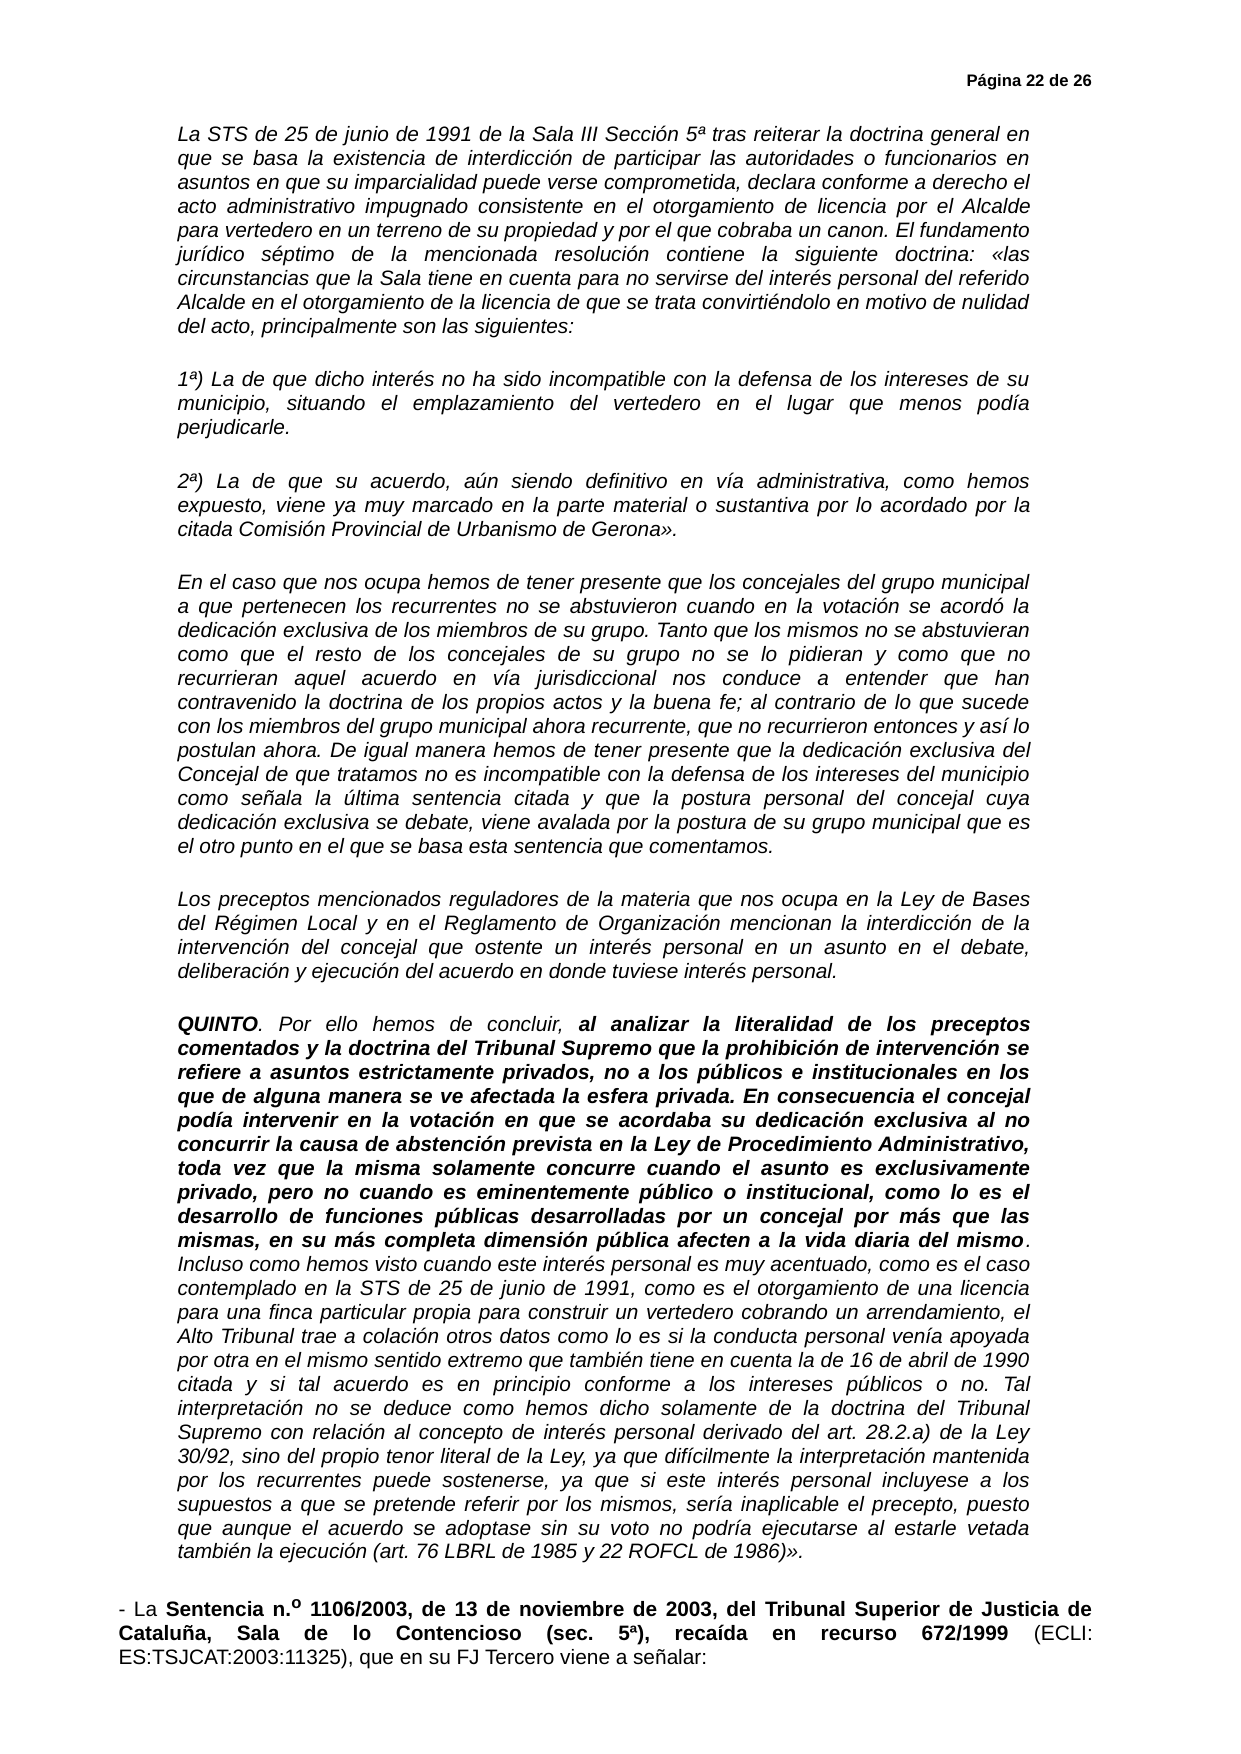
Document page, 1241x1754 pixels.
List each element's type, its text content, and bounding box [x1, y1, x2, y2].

text QUINTO. Por ello hemos de concluir, al analizar la literalidad de los preceptos comentados y la doctrina del Tribunal Supremo que la prohibición de intervención se refiere a asuntos estrictamente privados, no a los públicos e institucionales en los que de alguna manera se ve afectada la esfera privada. En consecuencia el concejal podía intervenir en la votación en que se acordaba su dedicación exclusiva al no concurrir la causa de abstención prevista en la Ley de Procedimiento Administrativo, toda vez que la misma solamente concurre cuando el asunto es exclusivamente privado, pero no cuando es eminentemente público o institucional, como lo es el desarrollo de funciones públicas desarrolladas por un concejal por más que las mismas, en su más completa dimensión pública afecten a la vida diaria del mismo. Incluso como hemos visto cuando este interés personal es muy acentuado, como es el caso contemplado en la STS de 25 de junio de 1991, como es el otorgamiento de una licencia para una finca particular propia para construir un vertedero cobrando un arrendamiento, el Alto Tribunal trae a colación otros datos como lo es si la conducta personal venía apoyada por otra en el mismo sentido extremo que también tiene en cuenta la de 16 de abril de 1990 citada y si tal acuerdo es en principio conforme a los intereses públicos o no. Tal interpretación no se deduce como hemos dicho solamente de la doctrina del Tribunal Supremo con relación al concepto de interés personal derivado del art. 28.2.a) de la Ley 30/92, sino del propio tenor literal de la Ley, ya que difícilmente la interpretación mantenida por los recurrentes puede sostenerse, ya que si este interés personal incluyese a los supuestos a que se pretende referir por los mismos, sería inaplicable el precepto, puesto que aunque el acuerdo se adoptase sin su voto no podría ejecutarse al estarle vetada también la ejecución (art. 76 LBRL de 1985 y 22 ROFCL de 1986)». [177, 1012, 1033, 1563]
text La STS de 25 de junio de 1991 de la Sala III Sección 5ª tras reiterar la doctrina general en que se basa la existencia de interdicción de participar las autoridades o funcionarios en asuntos en que su imparcialidad puede verse comprometida, declara conforme a derecho el acto administrativo impugnado consistente en el otorgamiento de licencia por el Alcalde para vertedero en un terreno de su propiedad y por el que cobraba un canon. El fundamento jurídico séptimo de la mencionada resolución contiene la siguiente doctrina: «las circunstancias que la Sala tiene en cuenta para no servirse del interés personal del referido Alcalde en el otorgamiento de la licencia de que se trata convirtiéndolo en motivo de nulidad del acto, principalmente son las siguientes: [177, 122, 1033, 338]
text 2ª) La de que su acuerdo, aún siendo definitivo en vía administrativa, como hemos expuesto, viene ya muy marcado en la parte material o sustantiva por lo acordado por la citada Comisión Provincial de Urbanismo de Gerona». [177, 468, 1033, 540]
text - La Sentencia n.o 1106/2003, de 13 de noviembre de 2003, del Tribunal Superior de Justicia de Cataluña, Sala de lo Contencioso (sec. 5ª), recaída en recurso 672/1999 (ECLI: ES:TSJCAT:2003:11325), que en su FJ Tercero viene a señalar: [118, 1593, 1092, 1668]
text En el caso que nos ocupa hemos de tener presente que los concejales del grupo municipal a que pertenecen los recurrentes no se abstuvieron cuando en la votación se acordó la dedicación exclusiva de los miembros de su grupo. Tanto que los mismos no se abstuvieran como que el resto de los concejales de su grupo no se lo pidieran y como que no recurrieran aquel acuerdo en vía jurisdiccional nos conduce a entender que han contravenido la doctrina de los propios actos y la buena fe; al contrario de lo que sucede con los miembros del grupo municipal ahora recurrente, que no recurrieron entonces y así lo postulan ahora. De igual manera hemos de tener presente que la dedicación exclusiva del Concejal de que tratamos no es incompatible con la defensa de los intereses del municipio como señala la última sentencia citada y que la postura personal del concejal cuya dedicación exclusiva se debate, viene avalada por la postura de su grupo municipal que es el otro punto en el que se basa esta sentencia que comentamos. [177, 570, 1033, 857]
text Los preceptos mencionados reguladores de la materia que nos ocupa en la Ley de Bases del Régimen Local y en el Reglamento de Organización mencionan la interdicción de la intervención del concejal que ostente un interés personal en un asunto en el debate, deliberación y ejecución del acuerdo en donde tuviese interés personal. [177, 887, 1033, 983]
text 1ª) La de que dicho interés no ha sido incompatible con la defensa de los intereses de su municipio, situando el emplazamiento del vertedero en el lugar que menos podía perjudicarle. [177, 367, 1033, 439]
